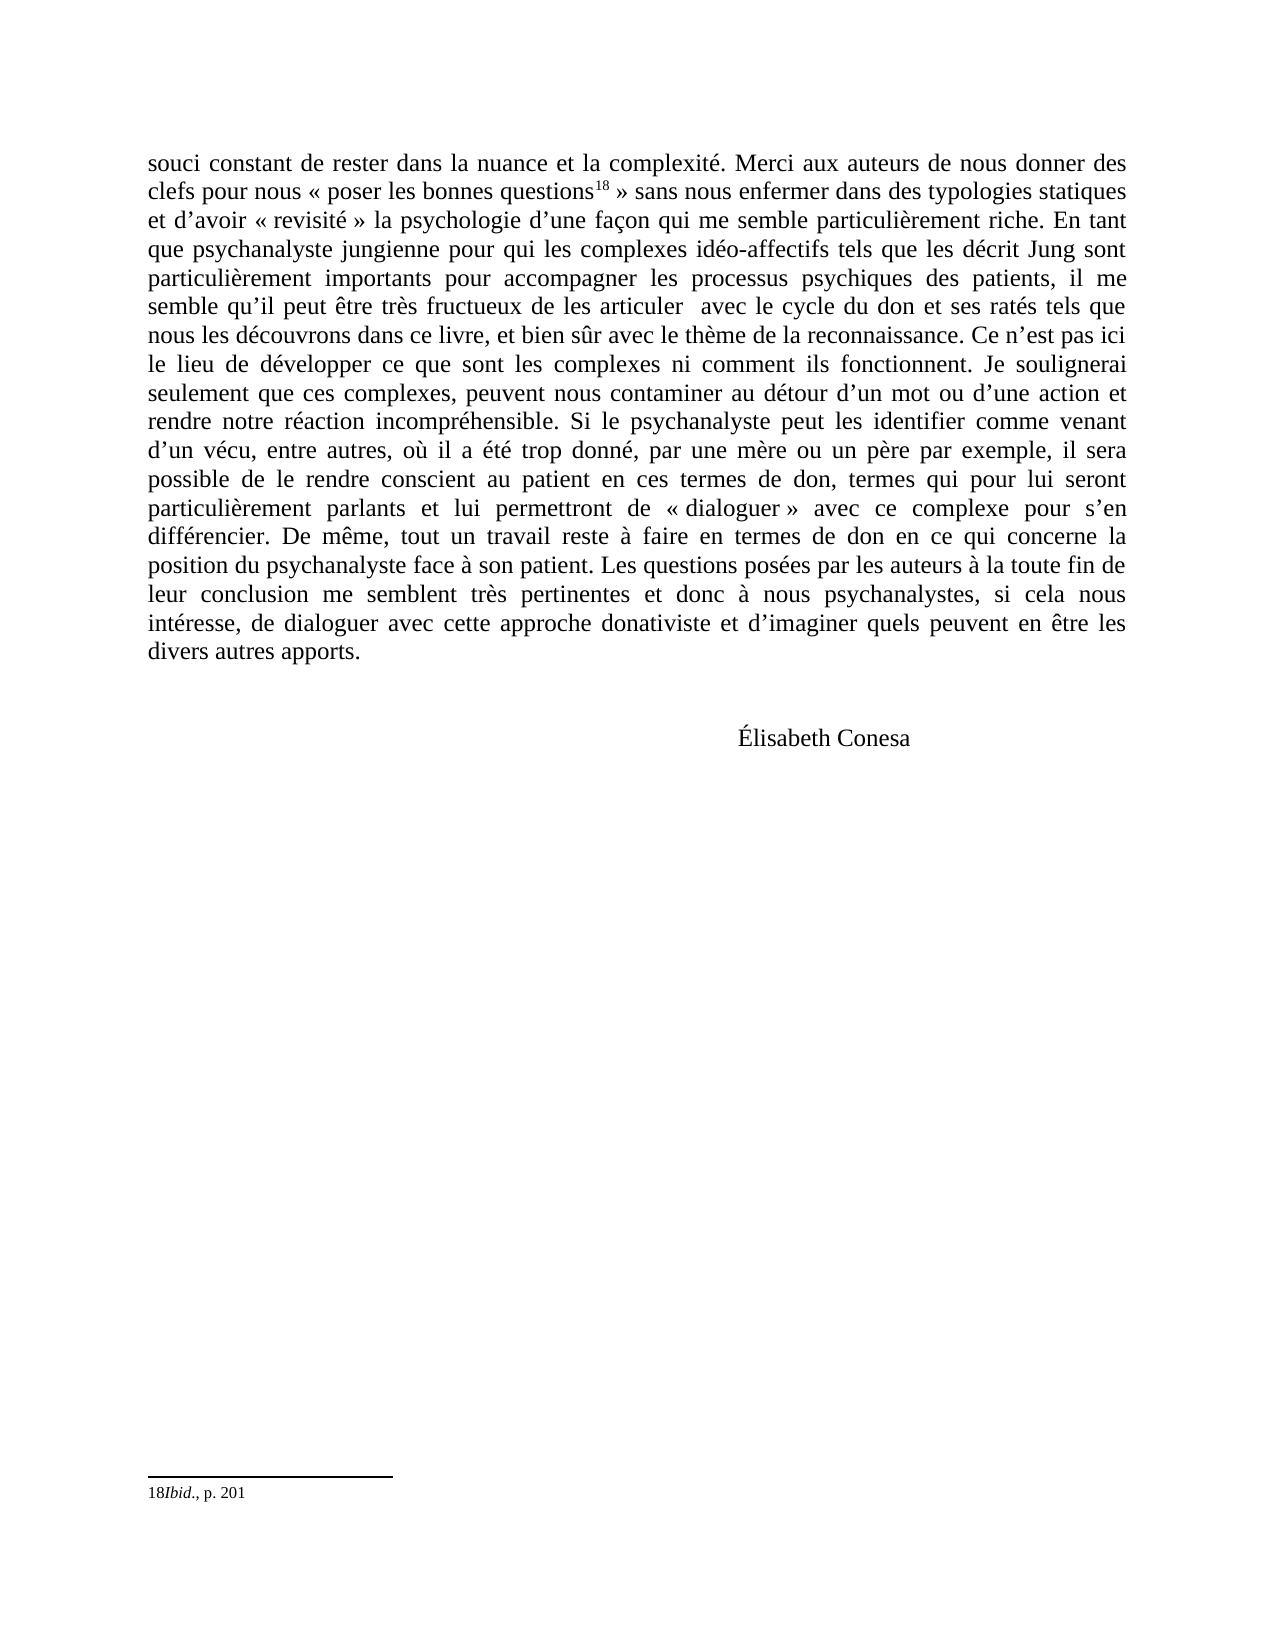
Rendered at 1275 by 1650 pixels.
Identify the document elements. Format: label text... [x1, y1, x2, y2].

text Ibid., p. 201 [148, 1483, 1127, 1502]
text Élisabeth Conesa [148, 723, 1127, 751]
text souci constant de rester dans la nuance et la complexité. Merci aux auteurs de nous donner des clefs pour nous « poser les bonnes questions » sans nous enfermer dans des typologies statiques et d’avoir « revisité » la psychologie d’une façon qui me semble particulièrement riche. En tant que psychanalyste jungienne pour qui les complexes idéo-affectifs tels que les décrit Jung sont particulièrement importants pour accompagner les processus psychiques des patients, il me semble qu’il peut être très fructueux de les articuler avec le cycle du don et ses ratés tels que nous les découvrons dans ce livre, et bien sûr avec le thème de la reconnaissance. Ce n’est pas ici le lieu de développer ce que sont les complexes ni comment ils fonctionnent. Je soulignerai seulement que ces complexes, peuvent nous contaminer au détour d’un mot ou d’une action et rendre notre réaction incompréhensible. Si le psychanalyste peut les identifier comme venant d’un vécu, entre autres, où il a été trop donné, par une mère ou un père par exemple, il sera possible de le rendre conscient au patient en ces termes de don, termes qui pour lui seront particulièrement parlants et lui permettront de « dialoguer » avec ce complexe pour s’en différencier. De même, tout un travail reste à faire en termes de don en ce qui concerne la position du psychanalyste face à son patient. Les questions posées par les auteurs à la toute fin de leur conclusion me semblent très pertinentes et donc à nous psychanalystes, si cela nous intéresse, de dialoguer avec cette approche donativiste et d’imaginer quels peuvent en être les divers autres apports. [148, 148, 1127, 665]
